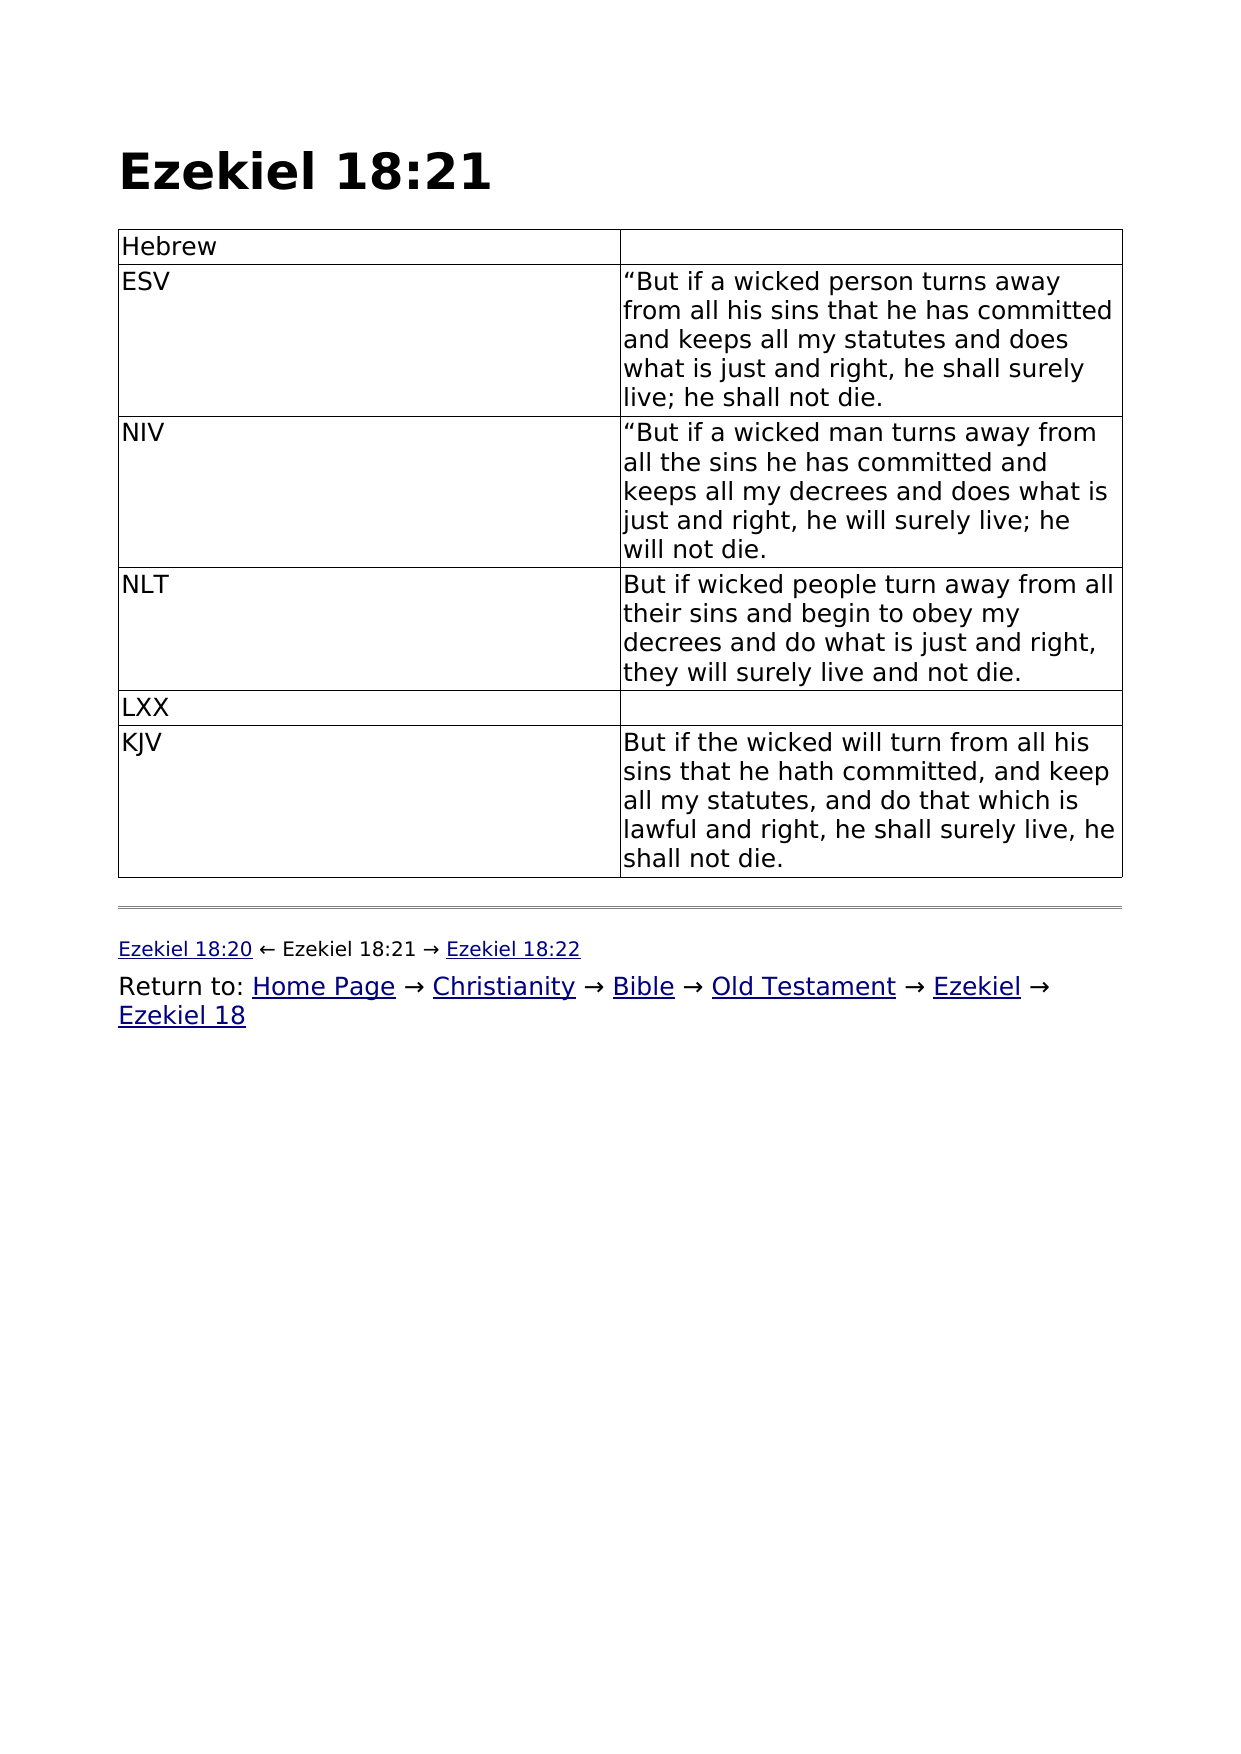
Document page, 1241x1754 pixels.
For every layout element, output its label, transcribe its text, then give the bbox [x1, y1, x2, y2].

table_cell NLT [119, 568, 620, 690]
text Ezekiel 18:20 ← Ezekiel 18:21 → Ezekiel 18:22 [118, 938, 1122, 972]
table_cell “But if a wicked man turns away from all the sins he has committed and keeps all my decrees and does what is just and right, he will surely live; he will not die. [621, 417, 1122, 567]
table_header [621, 230, 1122, 264]
text Return to: Home Page → Christianity → Bible → Old Testament → Ezekiel → Ezekiel 18 [118, 972, 1122, 1030]
table_cell KJV [119, 726, 620, 877]
subtitle Ezekiel 18:21 [118, 143, 1122, 201]
table_cell LXX [119, 691, 620, 725]
table_cell “But if a wicked person turns away from all his sins that he has committed and keeps all my statutes and does what is just and right, he shall surely live; he shall not die. [621, 265, 1122, 416]
table_cell [621, 691, 1122, 725]
table_cell But if wicked people turn away from all their sins and begin to obey my decrees and do what is just and right, they will surely live and not die. [621, 568, 1122, 690]
table_cell NIV [119, 417, 620, 567]
table_header Hebrew [119, 230, 620, 264]
table_cell But if the wicked will turn from all his sins that he hath committed, and keep all my statutes, and do that which is lawful and right, he shall surely live, he shall not die. [621, 726, 1122, 877]
table_cell ESV [119, 265, 620, 416]
